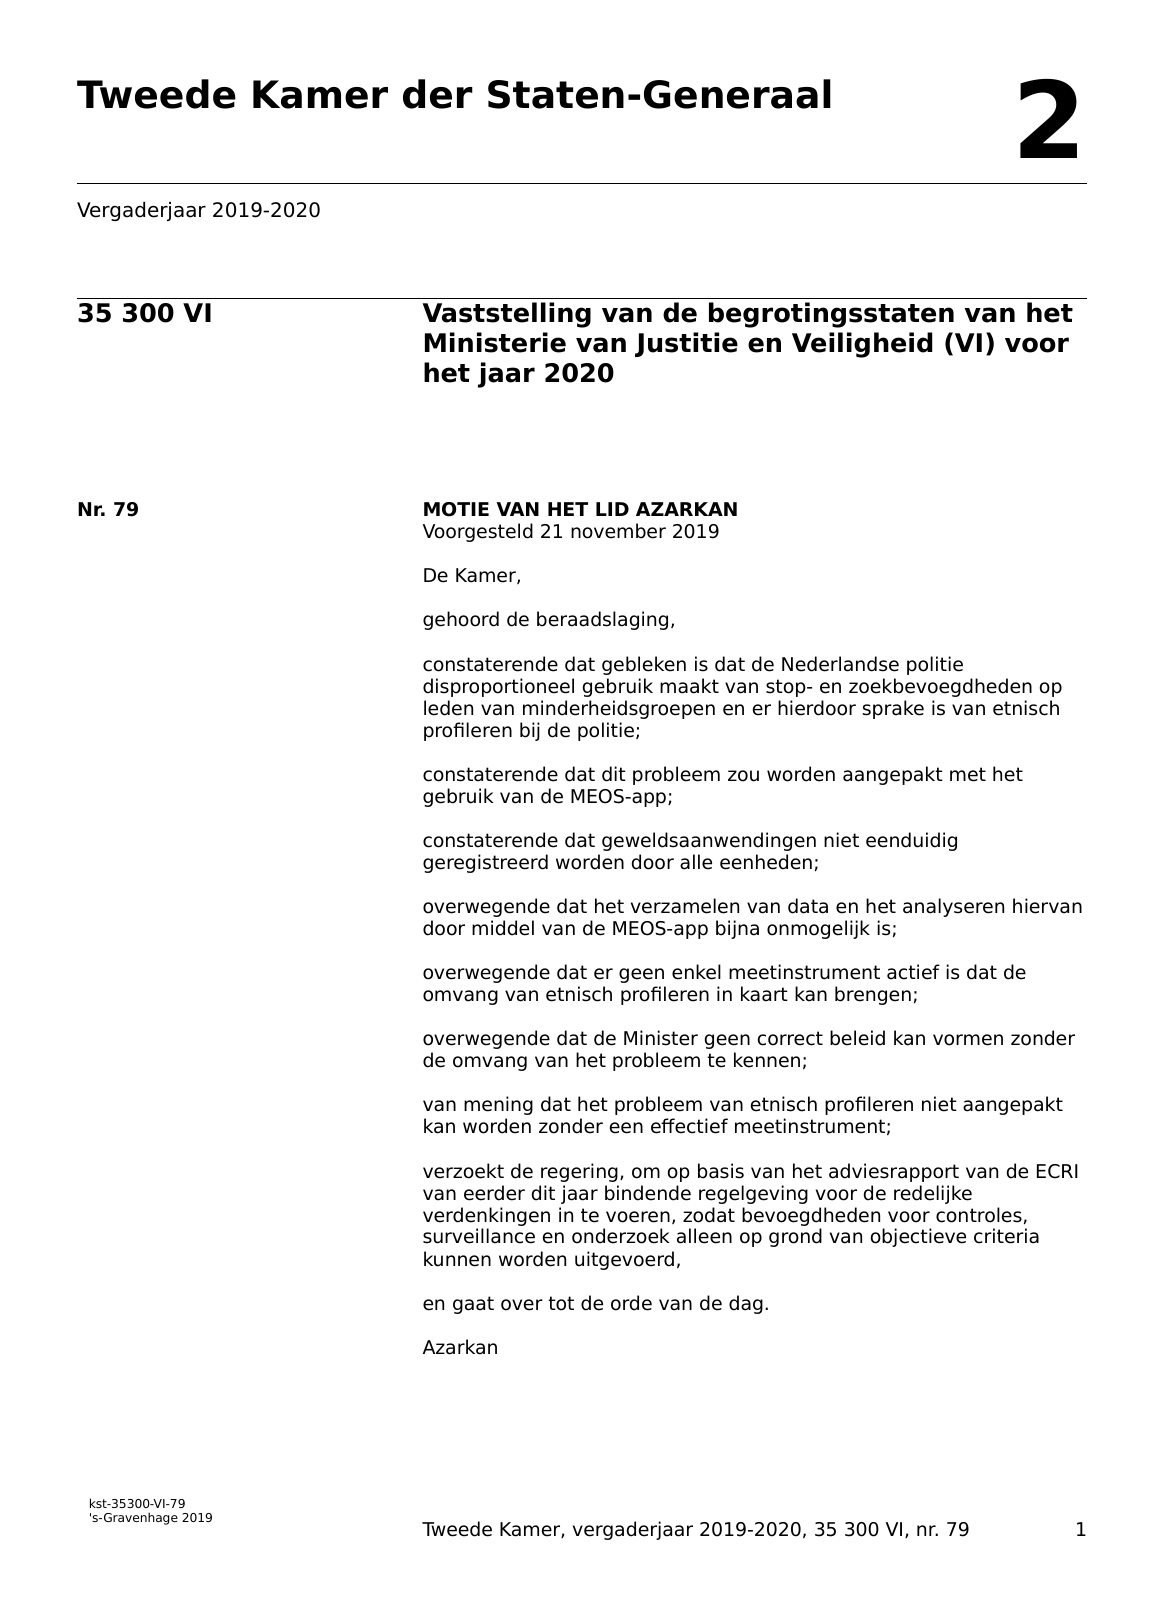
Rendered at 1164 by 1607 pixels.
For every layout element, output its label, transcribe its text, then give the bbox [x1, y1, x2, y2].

text gehoord de beraadslaging, [422, 609, 1087, 631]
text Azarkan [422, 1337, 1087, 1359]
text verzoekt de regering, om op basis van het adviesrapport van de ECRI van eerder dit jaar bindende regelgeving voor de redelijke verdenkingen in te voeren, zodat bevoegdheden voor controles, surveillance en onderzoek alleen op grond van objectieve criteria kunnen worden uitgevoerd, [422, 1161, 1087, 1270]
text overwegende dat het verzamelen van data en het analyseren hiervan door middel van de MEOS-app bijna onmogelijk is; [422, 896, 1087, 940]
table_header 2 [886, 59, 1087, 183]
text De Kamer, [422, 565, 1087, 587]
text en gaat over tot de orde van de dag. [422, 1293, 1087, 1314]
text constaterende dat gebleken is dat de Nederlandse politie disproportioneel gebruik maakt van stop- en zoekbevoegdheden op leden van minderheidsgroepen en er hierdoor sprake is van etnisch profileren bij de politie; [422, 653, 1087, 741]
text overwegende dat er geen enkel meetinstrument actief is dat de omvang van etnisch profileren in kaart kan brengen; [422, 962, 1087, 1006]
text 's-Gravenhage 2019 [88, 1511, 323, 1525]
subtitle 35 300 VI Vaststelling van de begrotingsstaten van het Ministerie van Justitie en Veiligheid (VI) voor het jaar 2020 [77, 299, 1087, 388]
table_cell Vergaderjaar 2019-2020 [77, 184, 1087, 298]
subtitle Nr. 79 MOTIE VAN HET LID AZARKAN [77, 499, 1087, 521]
table_header Tweede Kamer der Staten-Generaal [77, 59, 886, 183]
text overwegende dat de Minister geen correct beleid kan vormen zonder de omvang van het probleem te kennen; [422, 1028, 1087, 1072]
text Voorgesteld 21 november 2019 [422, 521, 1087, 543]
text kst-35300-VI-79 [88, 1497, 323, 1511]
text constaterende dat dit probleem zou worden aangepakt met het gebruik van de MEOS-app; [422, 764, 1087, 808]
text constaterende dat geweldsaanwendingen niet eenduidig geregistreerd worden door alle eenheden; [422, 830, 1087, 874]
text van mening dat het probleem van etnisch profileren niet aangepakt kan worden zonder een effectief meetinstrument; [422, 1094, 1087, 1138]
